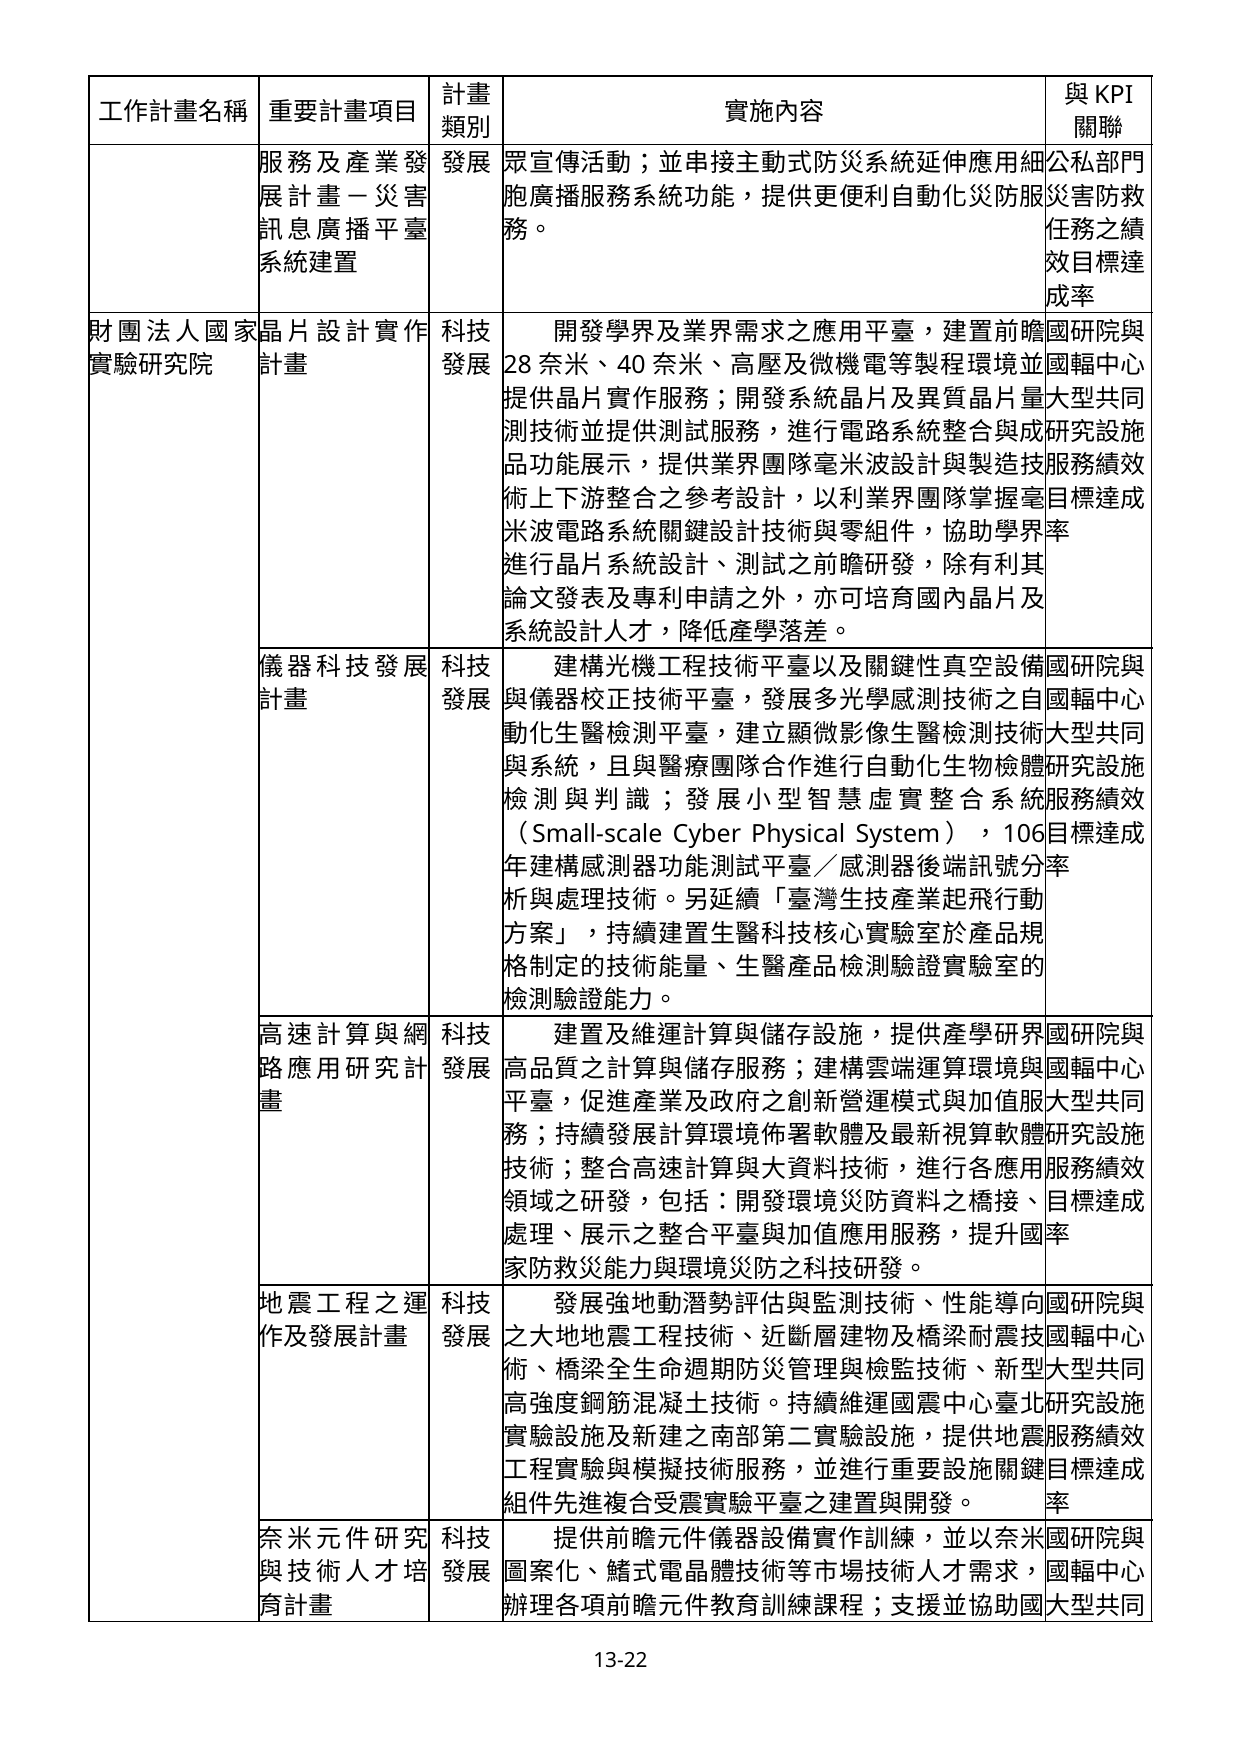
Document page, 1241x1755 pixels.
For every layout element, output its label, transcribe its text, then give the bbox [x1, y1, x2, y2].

table_cell 晶片設計實作計畫 [260, 313, 428, 647]
table_cell 科技發展 [430, 313, 502, 647]
table_cell 財團法人國家實驗研究院 [90, 313, 258, 1621]
table_cell 提供前瞻元件儀器設備實作訓練，並以奈米圖案化、鰭式電晶體技術等市場技術人才需求，辦理各項前瞻元件教育訓練課程；支援並協助國 [504, 1521, 1045, 1621]
table_cell 國研院與國輻中心大型共同研究設施服務績效目標達成率 [1046, 649, 1151, 1015]
table_cell 國研院與國輻中心大型共同研究設施服務績效目標達成率 [1046, 1286, 1151, 1519]
table_cell 國研院與國輻中心大型共同研究設施服務績效目標達成率 [1046, 313, 1151, 647]
table_cell 建置及維運計算與儲存設施，提供產學研界高品質之計算與儲存服務；建構雲端運算環境與平臺，促進產業及政府之創新營運模式與加值服務；持續發展計算環境佈署軟體及最新視算軟體技術；整合高速計算與大資料技術，進行各應用領域之研發，包括：開發環境災防資料之橋接、處理、展示之整合平臺與加值應用服務，提升國家防救災能力與環境災防之科技研發。 [504, 1017, 1045, 1284]
table_cell 發展 [430, 145, 502, 312]
table_cell 地震工程之運作及發展計畫 [260, 1286, 428, 1519]
table_cell 儀器科技發展計畫 [260, 649, 428, 1015]
table_cell 國研院與國輻中心大型共同 [1046, 1521, 1151, 1621]
table_cell 科技發展 [430, 1286, 502, 1519]
table_cell 服務及產業發展計畫－災害訊息廣播平臺系統建置 [260, 145, 428, 312]
table_cell 發展強地動潛勢評估與監測技術、性能導向之大地地震工程技術、近斷層建物及橋梁耐震技術、橋梁全生命週期防災管理與檢監技術、新型高強度鋼筋混凝土技術。持續維運國震中心臺北實驗設施及新建之南部第二實驗設施，提供地震工程實驗與模擬技術服務，並進行重要設施關鍵組件先進複合受震實驗平臺之建置與開發。 [504, 1286, 1045, 1519]
table_header 計畫類別 [430, 77, 502, 143]
table_header 與KPI 關聯 [1046, 77, 1151, 143]
table_cell 科技發展 [430, 1017, 502, 1284]
table_cell [90, 145, 258, 312]
table_cell 科技發展 [430, 1521, 502, 1621]
table_header 工作計畫名稱 [90, 77, 258, 143]
table_cell 建構光機工程技術平臺以及關鍵性真空設備與儀器校正技術平臺，發展多光學感測技術之自動化生醫檢測平臺，建立顯微影像生醫檢測技術與系統，且與醫療團隊合作進行自動化生物檢體檢測與判識；發展小型智慧虛實整合系統（Small-scale Cyber Physical System），106年建構感測器功能測試平臺／感測器後端訊號分析與處理技術。另延續「臺灣生技產業起飛行動方案」，持續建置生醫科技核心實驗室於產品規格制定的技術能量、生醫產品檢測驗證實驗室的檢測驗證能力。 [504, 649, 1045, 1015]
table_cell 開發學界及業界需求之應用平臺，建置前瞻28奈米、40奈米、高壓及微機電等製程環境並提供晶片實作服務；開發系統晶片及異質晶片量測技術並提供測試服務，進行電路系統整合與成品功能展示，提供業界團隊毫米波設計與製造技術上下游整合之參考設計，以利業界團隊掌握毫米波電路系統關鍵設計技術與零組件，協助學界進行晶片系統設計、測試之前瞻研發，除有利其論文發表及專利申請之外，亦可培育國內晶片及系統設計人才，降低產學落差。 [504, 313, 1045, 647]
table_cell 國研院與國輻中心大型共同研究設施服務績效目標達成率 [1046, 1017, 1151, 1284]
table_header 實施內容 [504, 77, 1045, 143]
table_cell 協助支援公私部門災害防救任務之績效目標達成率 [1046, 145, 1151, 312]
table_cell 科技發展 [430, 649, 502, 1015]
table_header 重要計畫項目 [260, 77, 428, 143]
table_cell 本計畫進行細胞廣播服務系統調校及辦理民眾宣傳活動；並串接主動式防災系統延伸應用細胞廣播服務系統功能，提供更便利自動化災防服務。 [504, 145, 1045, 312]
table_cell 高速計算與網路應用研究計畫 [260, 1017, 428, 1284]
table_cell 奈米元件研究與技術人才培育計畫 [260, 1521, 428, 1621]
